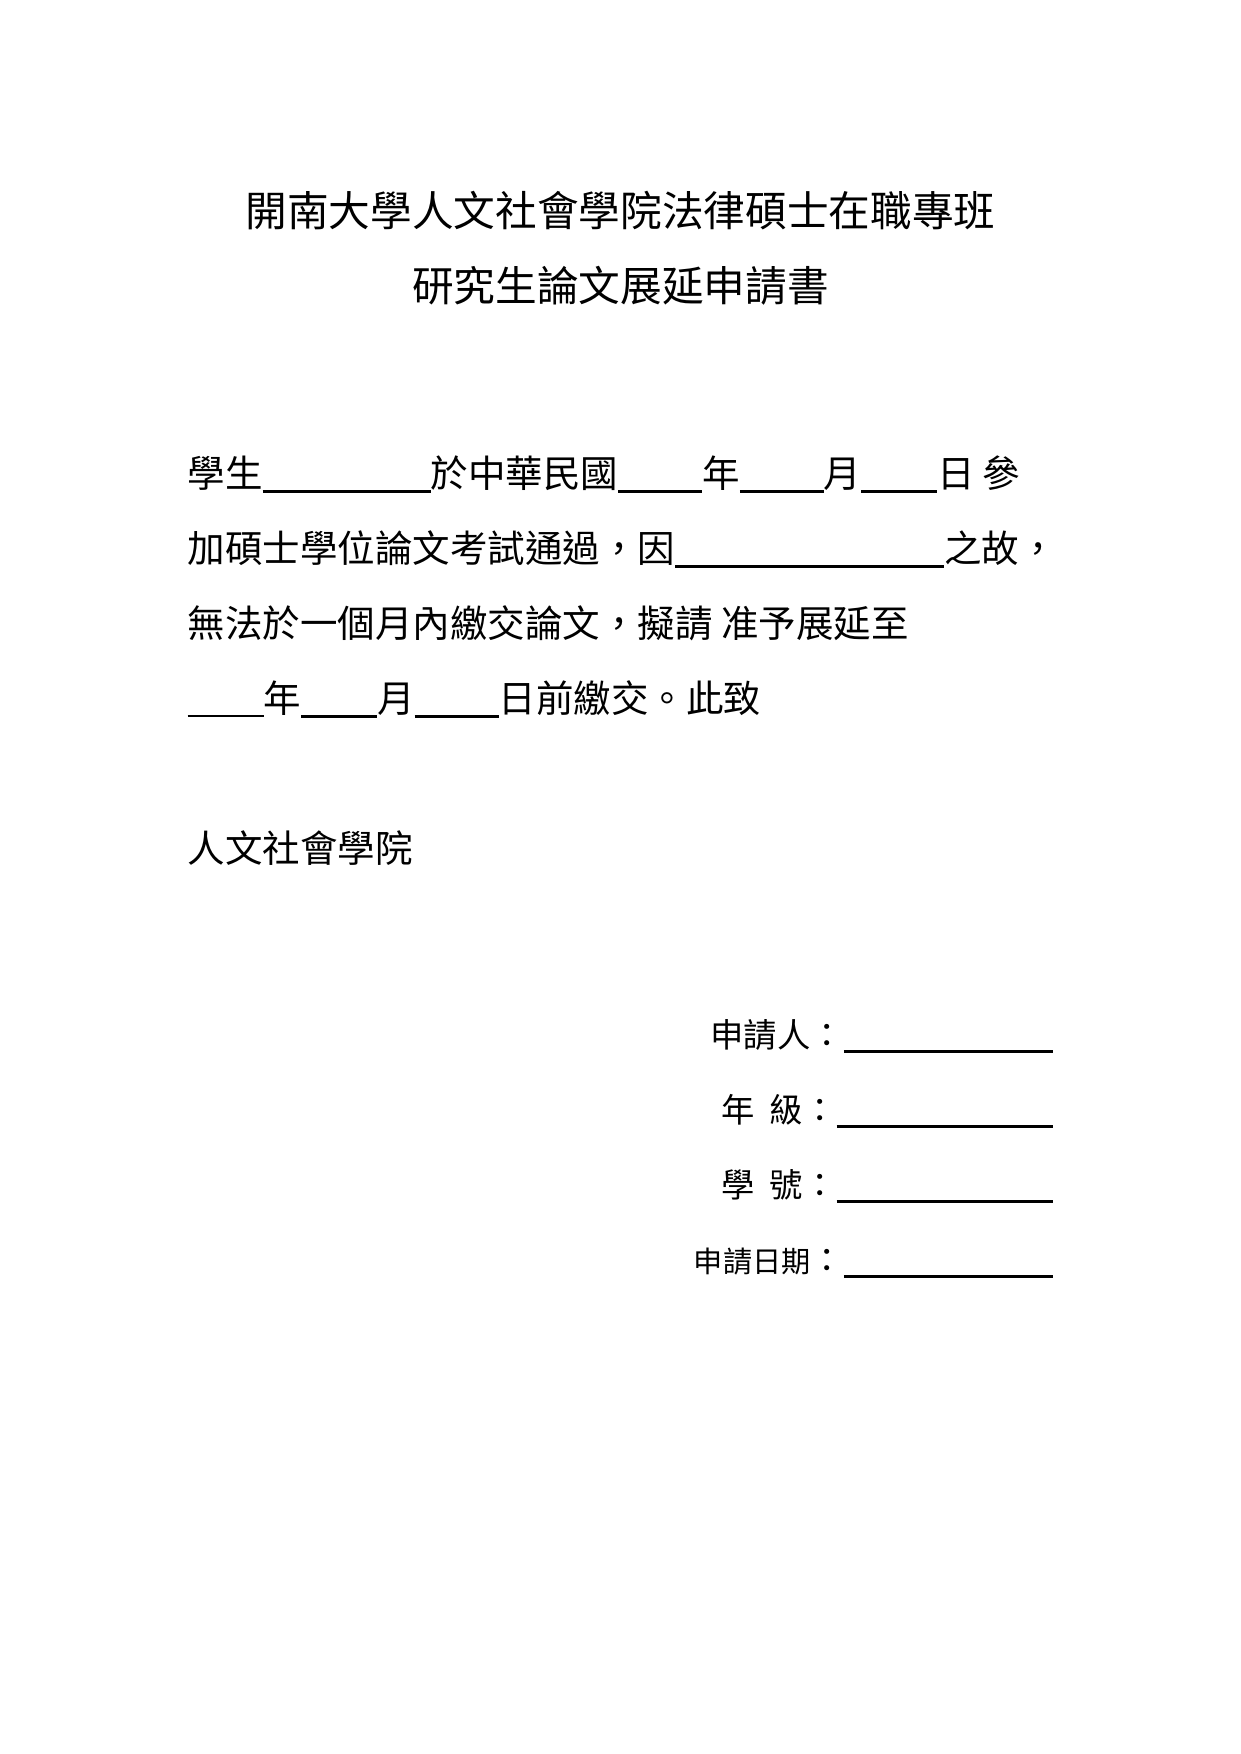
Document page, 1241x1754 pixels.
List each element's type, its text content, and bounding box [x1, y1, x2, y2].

text 申請人： [187, 989, 1053, 1064]
text 學 號： [187, 1139, 1053, 1214]
text 申請日期： [187, 1214, 1053, 1289]
text 年 月 日前繳交。此致 [187, 652, 1053, 727]
text 人文社會學院 [187, 802, 1053, 877]
text 開南大學人文社會學院法律碩士在職專班 [187, 164, 1053, 239]
text 年 級： [187, 1064, 1053, 1139]
text 研究生論文展延申請書 [187, 239, 1053, 314]
text 學生 於中華民國 年 月 日 參加碩士學位論文考試通過，因 之故，無法於一個月內繳交論文，擬請 准予展延至 [187, 427, 1053, 652]
